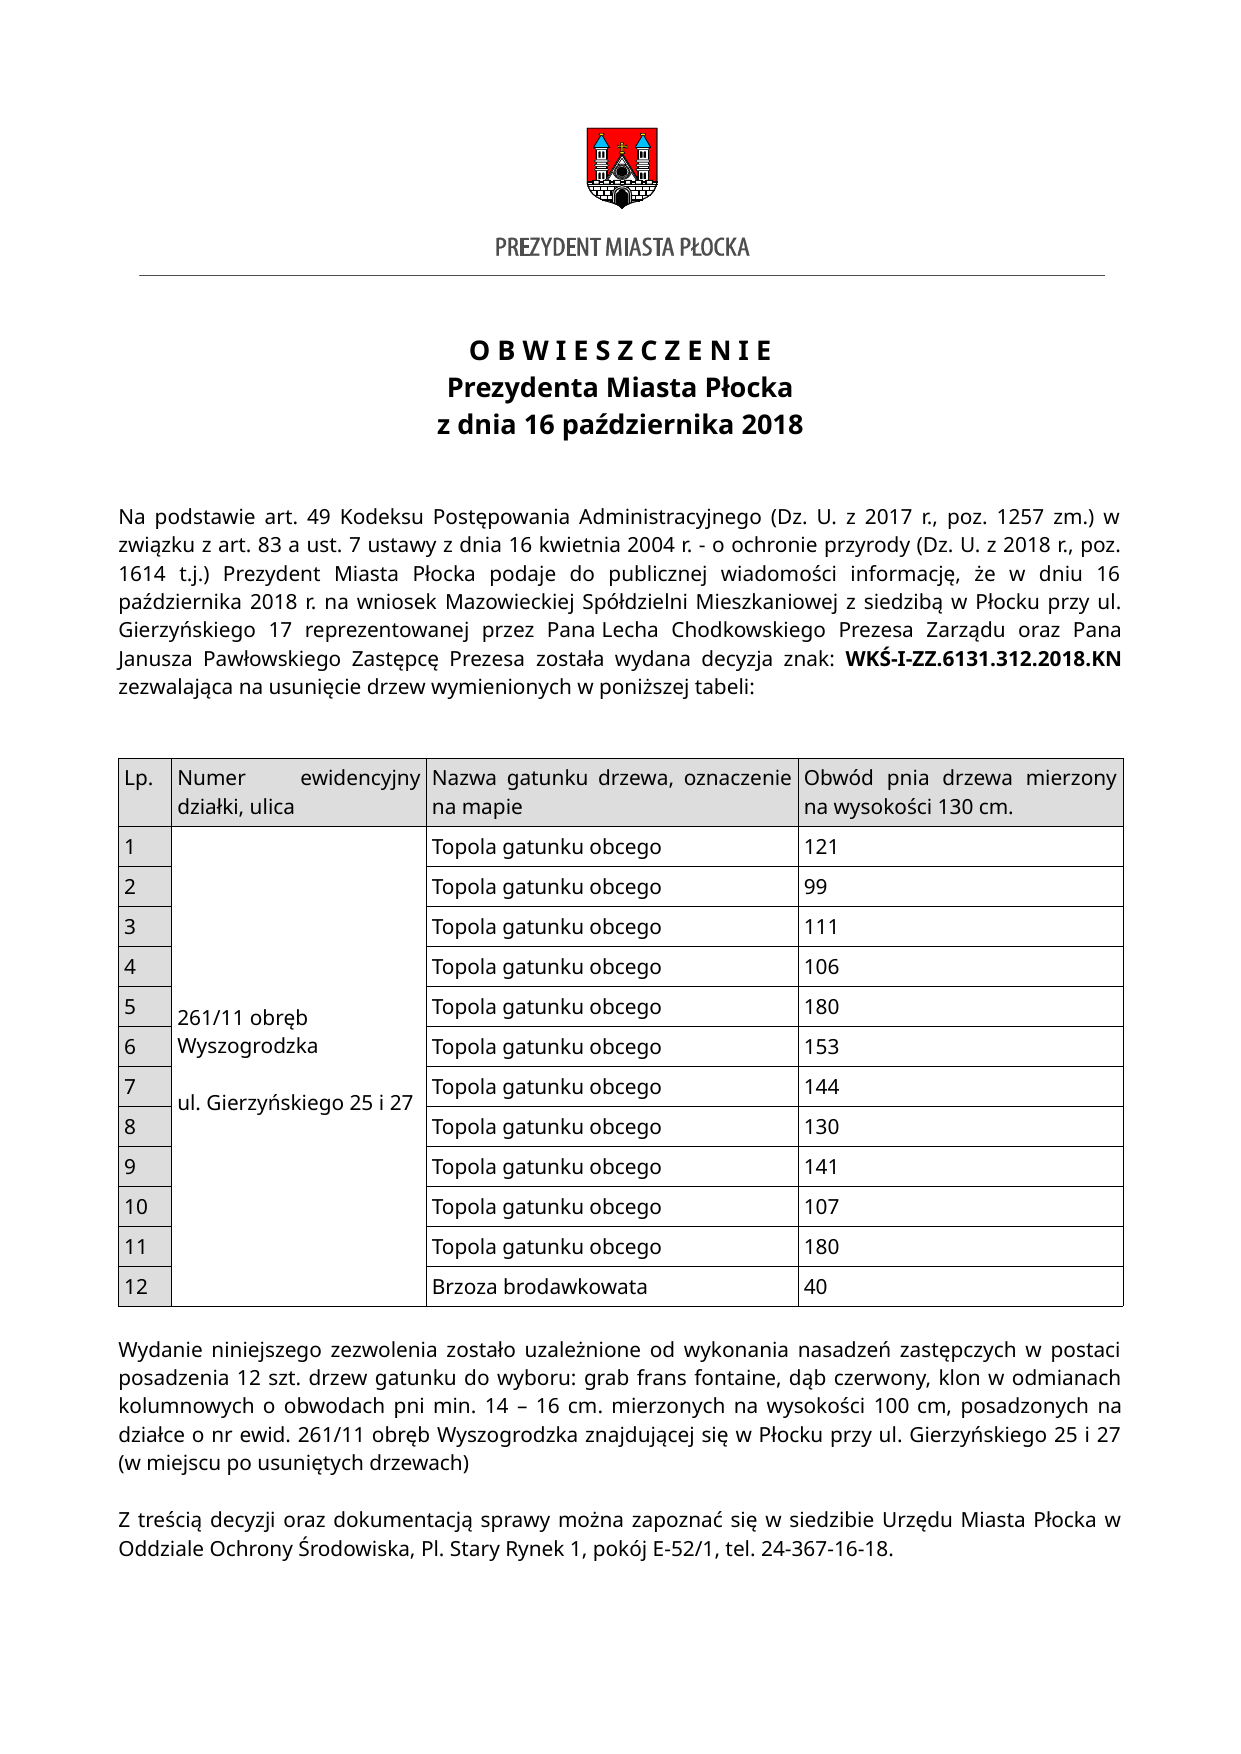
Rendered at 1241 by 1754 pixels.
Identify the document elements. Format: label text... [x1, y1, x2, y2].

table_cell Topola gatunku obcego [427, 947, 798, 986]
table_cell 4 [119, 947, 171, 986]
table_cell 107 [799, 1187, 1123, 1226]
table_header Obwód pnia drzewa mierzony na wysokości 130 cm. [799, 759, 1123, 826]
text Prezydenta Miasta Płocka [118, 368, 1122, 405]
table_header Lp. [119, 759, 171, 826]
table_cell 99 [799, 867, 1123, 906]
text z dnia 16 października 2018 [118, 405, 1122, 442]
text Z treścią decyzji oraz dokumentacją sprawy można zapoznać się w siedzibie Urzędu Miasta Płocka w Oddziale Ochrony Środowiska, Pl. Stary Rynek 1, pokój E-52/1, tel. 24-367-16-18. [118, 1505, 1122, 1562]
table_cell Topola gatunku obcego [427, 1147, 798, 1186]
table_cell 141 [799, 1147, 1123, 1186]
text Wydanie niniejszego zezwolenia zostało uzależnione od wykonania nasadzeń zastępczych w postaci posadzenia 12 szt. drzew gatunku do wyboru: grab frans fontaine, dąb czerwony, klon w odmianach kolumnowych o obwodach pni min. 14 – 16 cm. mierzonych na wysokości 100 cm, posadzonych na działce o nr ewid. 261/11 obręb Wyszogrodzka znajdującej się w Płocku przy ul. Gierzyńskiego 25 i 27 (w miejscu po usuniętych drzewach) [118, 1335, 1122, 1477]
table_cell 121 [799, 827, 1123, 866]
table_cell 40 [799, 1267, 1123, 1306]
table_cell 153 [799, 1027, 1123, 1066]
table_cell 106 [799, 947, 1123, 986]
table_header Nazwa gatunku drzewa, oznaczenie na mapie [427, 759, 798, 826]
table_cell Topola gatunku obcego [427, 867, 798, 906]
table_cell Topola gatunku obcego [427, 907, 798, 946]
table_cell 6 [119, 1027, 171, 1066]
table_cell Topola gatunku obcego [427, 1067, 798, 1106]
table_cell 11 [119, 1227, 171, 1266]
table_cell Topola gatunku obcego [427, 987, 798, 1026]
table_cell 144 [799, 1067, 1123, 1106]
table_cell Topola gatunku obcego [427, 1227, 798, 1266]
table_cell 10 [119, 1187, 171, 1226]
table_header Numer ewidencyjny działki, ulica [172, 759, 426, 826]
table_cell 7 [119, 1067, 171, 1106]
table_cell 130 [799, 1107, 1123, 1146]
table_cell 2 [119, 867, 171, 906]
table_cell 12 [119, 1267, 171, 1306]
table_cell Topola gatunku obcego [427, 1027, 798, 1066]
table_cell Topola gatunku obcego [427, 1187, 798, 1226]
table_cell Topola gatunku obcego [427, 827, 798, 866]
table_cell 1 [119, 827, 171, 866]
table_cell Topola gatunku obcego [427, 1107, 798, 1146]
table_cell 180 [799, 1227, 1123, 1266]
table_cell 261/11 obręb Wyszogrodzka ul. Gierzyńskiego 25 i 27 [172, 827, 426, 1306]
table_cell 5 [119, 987, 171, 1026]
table_cell 9 [119, 1147, 171, 1186]
text O B W I E S Z C Z E N I E [118, 332, 1122, 368]
table_cell 180 [799, 987, 1123, 1026]
table_cell Brzoza brodawkowata [427, 1267, 798, 1306]
table_cell 8 [119, 1107, 171, 1146]
table_cell 3 [119, 907, 171, 946]
table_cell 111 [799, 907, 1123, 946]
text Na podstawie art. 49 Kodeksu Postępowania Administracyjnego (Dz. U. z 2017 r., poz. 1257 zm.) w związku z art. 83 a ust. 7 ustawy z dnia 16 kwietnia 2004 r. - o ochronie przyrody (Dz. U. z 2018 r., poz. 1614 t.j.) Prezydent Miasta Płocka podaje do publicznej wiadomości informację, że w dniu 16 października 2018 r. na wniosek Mazowieckiej Spółdzielni Mieszkaniowej z siedzibą w Płocku przy ul. Gierzyńskiego 17 reprezentowanej przez Pana Lecha Chodkowskiego Prezesa Zarządu oraz Pana Janusza Pawłowskiego Zastępcę Prezesa została wydana decyzja znak: WKŚ-I-ZZ.6131.312.2018.KN zezwalająca na usunięcie drzew wymienionych w poniższej tabeli: [118, 502, 1122, 701]
